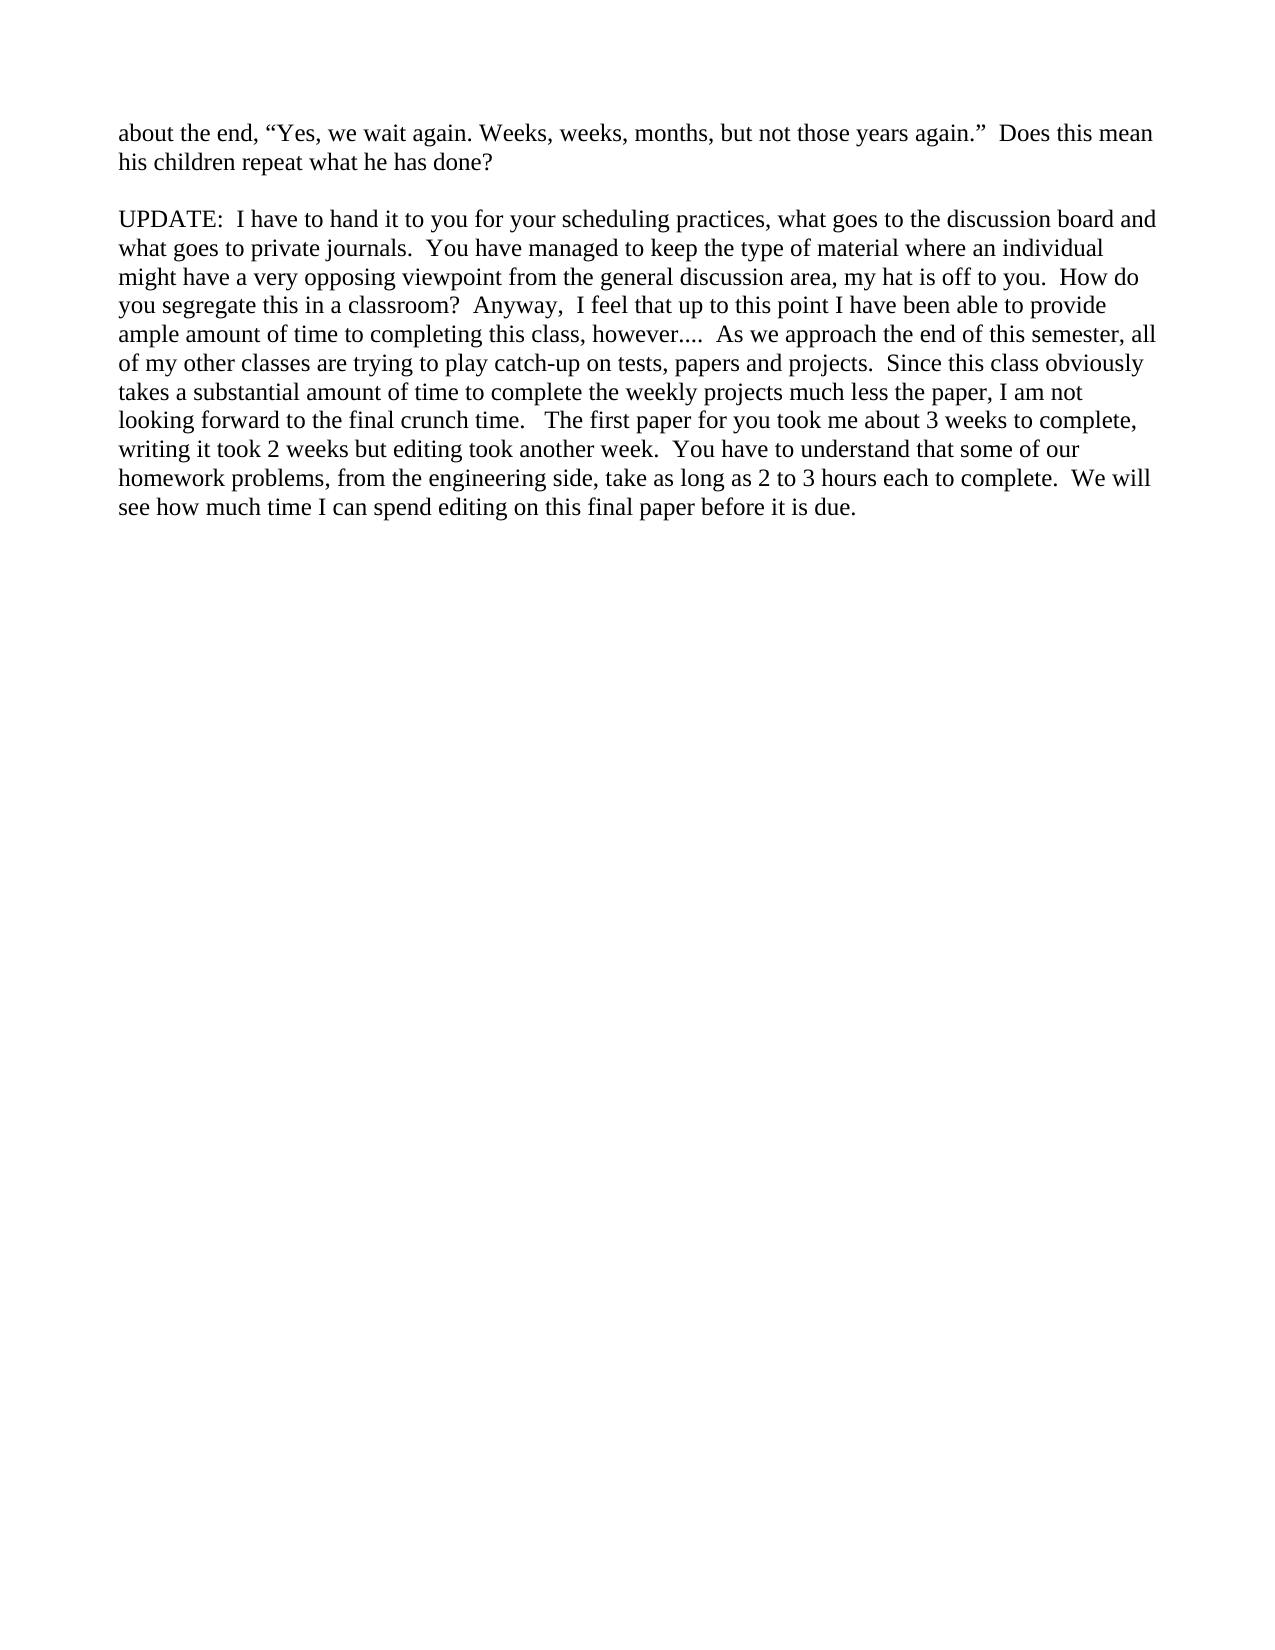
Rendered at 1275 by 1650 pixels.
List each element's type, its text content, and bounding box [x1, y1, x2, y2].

text about the end, “Yes, we wait again. Weeks, weeks, months, but not those years again.” Does this mean his children repeat what he has done? [118, 118, 1157, 176]
text UPDATE: I have to hand it to you for your scheduling practices, what goes to the discussion board and what goes to private journals. You have managed to keep the type of material where an individual might have a very opposing viewpoint from the general discussion area, my hat is off to you. How do you segregate this in a classroom? Anyway, I feel that up to this point I have been able to provide ample amount of time to completing this class, however.... As we approach the end of this semester, all of my other classes are trying to play catch-up on tests, papers and projects. Since this class obviously takes a substantial amount of time to complete the weekly projects much less the paper, I am not looking forward to the final crunch time. The first paper for you took me about 3 weeks to complete, writing it took 2 weeks but editing took another week. You have to understand that some of our homework problems, from the engineering side, take as long as 2 to 3 hours each to complete. We will see how much time I can spend editing on this final paper before it is due. [118, 204, 1157, 521]
